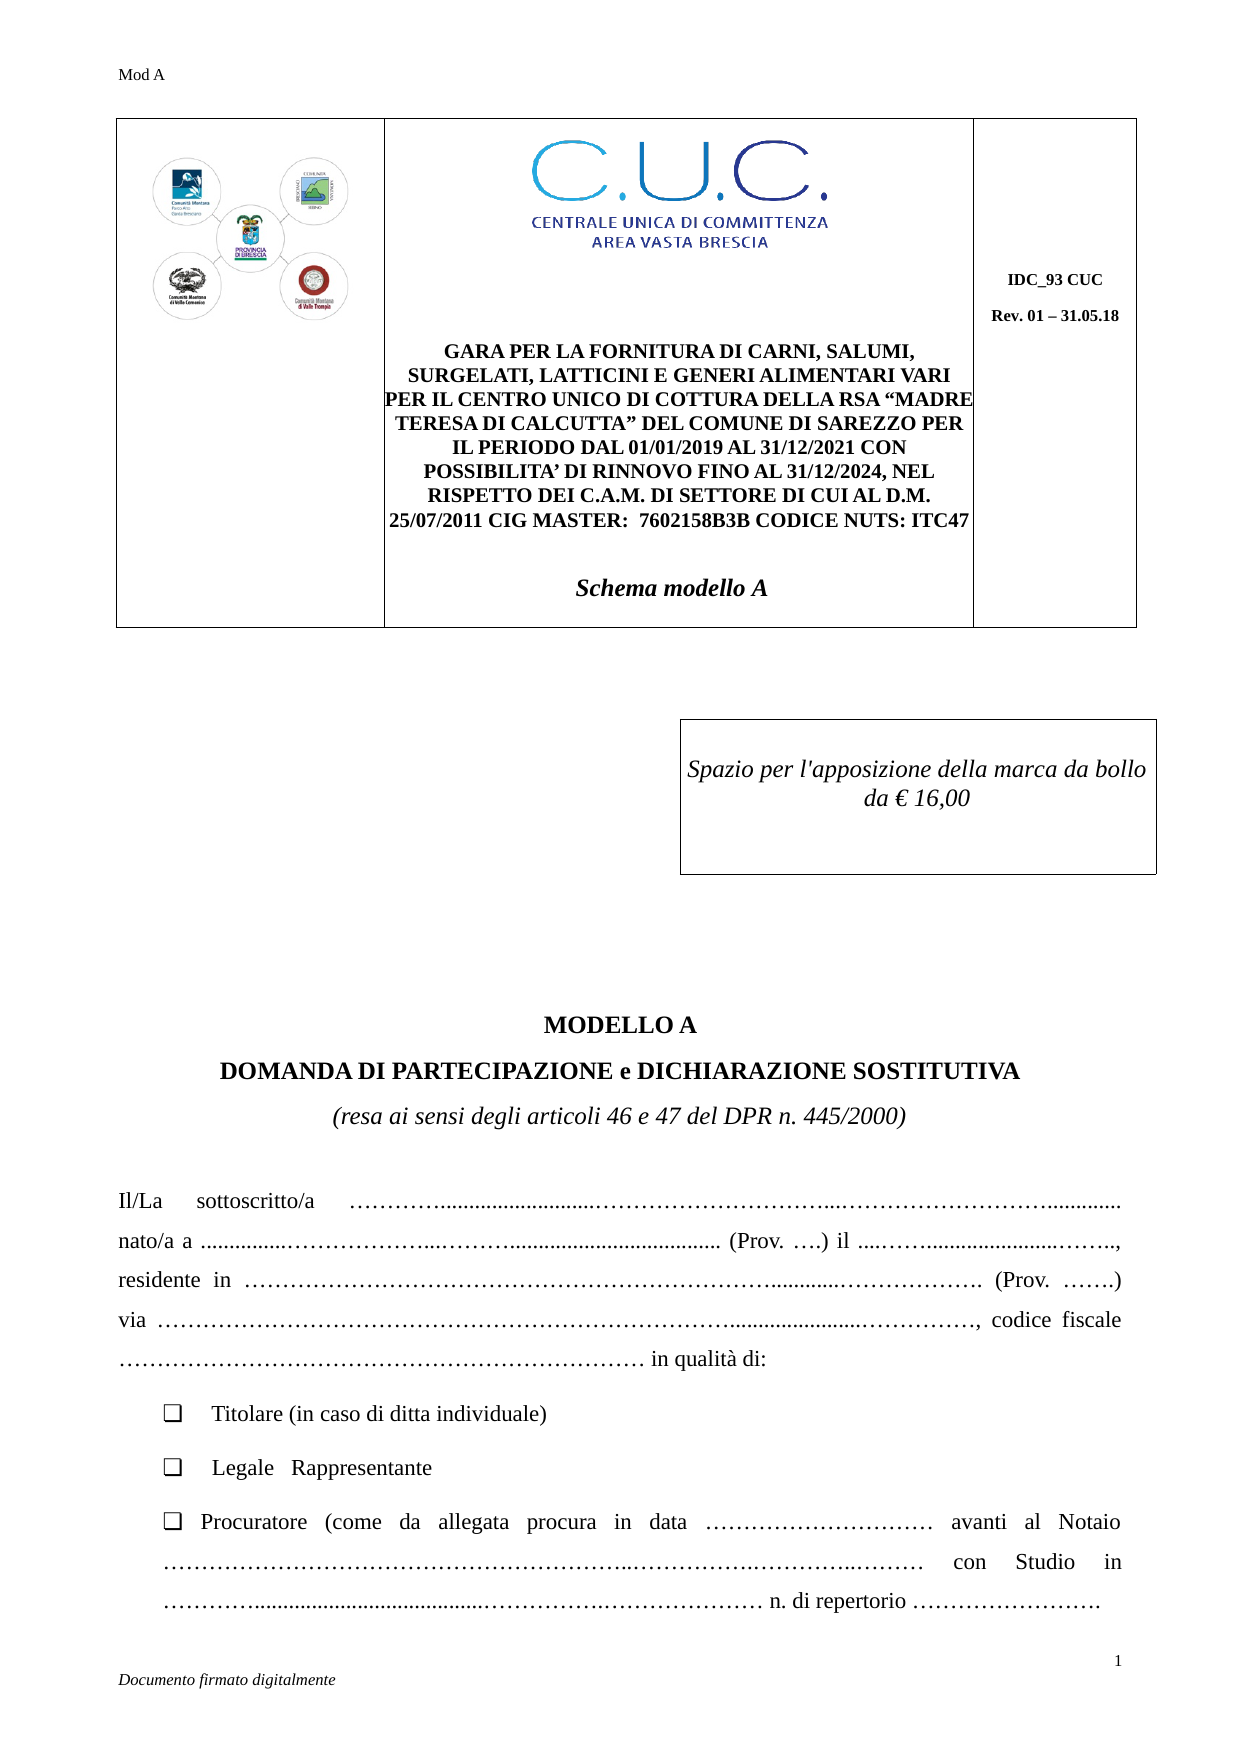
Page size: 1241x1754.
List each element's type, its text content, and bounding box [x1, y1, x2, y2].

table_header GARA PER LA FORNITURA DI CARNI, SALUMI, SURGELATI, LATTICINI E GENERI ALIMENTARI VARI PER IL CENTRO UNICO DI COTTURA DELLA RSA “MADRE TERESA DI CALCUTTA” DEL COMUNE DI SAREZZO PER IL PERIODO DAL 01/01/2019 AL 31/12/2021 CON POSSIBILITA’ DI RINNOVO FINO AL 31/12/2024, NEL RISPETTO DEI C.A.M. DI SETTORE DI CUI AL D.M. 25/07/2011 CIG MASTER: 7602158B3B CODICE NUTS: ITC47 Schema modello A [385, 119, 973, 627]
text ❏ Procuratore (come da allegata procura in data ………………………… avanti al Notaio ……………………………………………………..…………….…………..……… con Studio in …………........................................…………….………………… n. di repertorio ……………………. [162, 1508, 1122, 1613]
text ❏ Legale Rappresentante [162, 1454, 1122, 1480]
text ❏ Titolare (in caso di ditta individuale) [162, 1400, 1122, 1426]
table_header [117, 119, 384, 627]
subtitle MODELLO A [118, 1010, 1122, 1039]
table_header Spazio per l'apposizione della marca da bollo da € 16,00 [681, 720, 1156, 874]
text (resa ai sensi degli articoli 46 e 47 del DPR n. 445/2000) [118, 1101, 1123, 1130]
subtitle DOMANDA DI PARTECIPAZIONE e DICHIARAZIONE SOSTITUTIVA [118, 1056, 1122, 1084]
text Il/La sottoscritto/a …………...........................…………………………...………………………............. nato/a a ...............………………...………..................................... (Prov. ….) il ....…….......................…….., residente in ……………………………………………………………............………………. (Prov. …….) via ………………………………………………………………….......................……………, codice fiscale …………………………………………………………… in qualità di: [118, 1187, 1122, 1372]
table_header IDC_93 CUC Rev. 01 – 31.05.18 [974, 119, 1136, 627]
